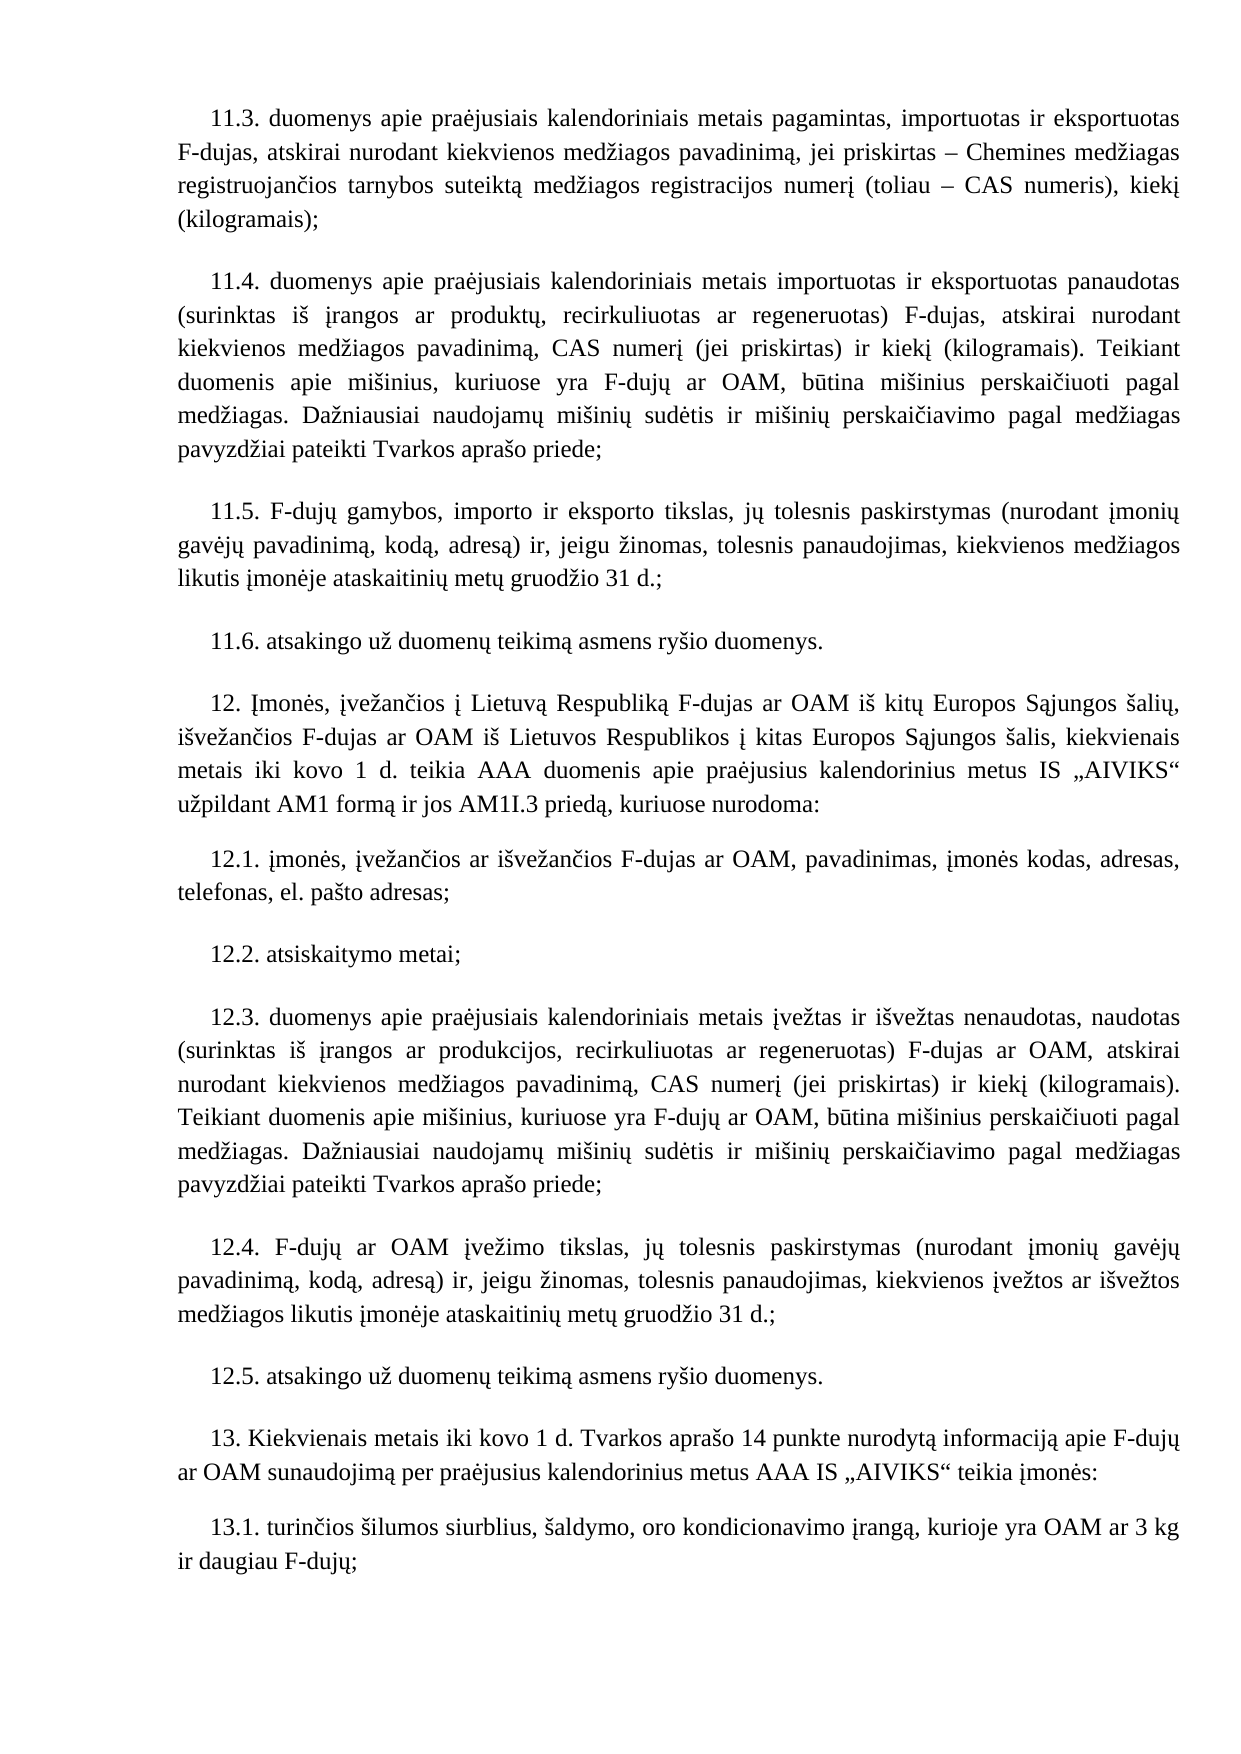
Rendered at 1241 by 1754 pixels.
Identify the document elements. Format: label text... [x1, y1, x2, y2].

text 11.5. F-dujų gamybos, importo ir eksporto tikslas, jų tolesnis paskirstymas (nurodant įmonių gavėjų pavadinimą, kodą, adresą) ir, jeigu žinomas, tolesnis panaudojimas, kiekvienos medžiagos likutis įmonėje ataskaitinių metų gruodžio 31 d.; [177, 496, 1181, 592]
text 12.4. F-dujų ar OAM įvežimo tikslas, jų tolesnis paskirstymas (nurodant įmonių gavėjų pavadinimą, kodą, adresą) ir, jeigu žinomas, tolesnis panaudojimas, kiekvienos įvežtos ar išvežtos medžiagos likutis įmonėje ataskaitinių metų gruodžio 31 d.; [177, 1232, 1181, 1328]
text 11.4. duomenys apie praėjusiais kalendoriniais metais importuotas ir eksportuotas panaudotas (surinktas iš įrangos ar produktų, recirkuliuotas ar regeneruotas) F-dujas, atskirai nurodant kiekvienos medžiagos pavadinimą, CAS numerį (jei priskirtas) ir kiekį (kilogramais). Teikiant duomenis apie mišinius, kuriuose yra F-dujų ar OAM, būtina mišinius perskaičiuoti pagal medžiagas. Dažniausiai naudojamų mišinių sudėtis ir mišinių perskaičiavimo pagal medžiagas pavyzdžiai pateikti Tvarkos aprašo priede; [177, 266, 1181, 463]
text 11.6. atsakingo už duomenų teikimą asmens ryšio duomenys. [177, 626, 1181, 654]
text 12.2. atsiskaitymo metai; [177, 939, 1181, 968]
text 12. Įmonės, įvežančios į Lietuvą Respubliką F-dujas ar OAM iš kitų Europos Sąjungos šalių, išvežančios F-dujas ar OAM iš Lietuvos Respublikos į kitas Europos Sąjungos šalis, kiekvienais metais iki kovo 1 d. teikia AAA duomenis apie praėjusius kalendorinius metus IS „AIVIKS“ užpildant AM1 formą ir jos AM1I.3 priedą, kuriuose nurodoma: [177, 688, 1181, 817]
text 12.1. įmonės, įvežančios ar išvežančios F-dujas ar OAM, pavadinimas, įmonės kodas, adresas, telefonas, el. pašto adresas; [177, 844, 1181, 906]
text 12.5. atsakingo už duomenų teikimą asmens ryšio duomenys. [177, 1361, 1181, 1390]
text 11.3. duomenys apie praėjusiais kalendoriniais metais pagamintas, importuotas ir eksportuotas F‑dujas, atskirai nurodant kiekvienos medžiagos pavadinimą, jei priskirtas – Chemines medžiagas registruojančios tarnybos suteiktą medžiagos registracijos numerį (toliau – CAS numeris), kiekį (kilogramais); [177, 103, 1181, 233]
text 12.3. duomenys apie praėjusiais kalendoriniais metais įvežtas ir išvežtas nenaudotas, naudotas (surinktas iš įrangos ar produkcijos, recirkuliuotas ar regeneruotas) F-dujas ar OAM, atskirai nurodant kiekvienos medžiagos pavadinimą, CAS numerį (jei priskirtas) ir kiekį (kilogramais). Teikiant duomenis apie mišinius, kuriuose yra F-dujų ar OAM, būtina mišinius perskaičiuoti pagal medžiagas. Dažniausiai naudojamų mišinių sudėtis ir mišinių perskaičiavimo pagal medžiagas pavyzdžiai pateikti Tvarkos aprašo priede; [177, 1002, 1181, 1198]
text 13.1. turinčios šilumos siurblius, šaldymo, oro kondicionavimo įrangą, kurioje yra OAM ar 3 kg ir daugiau F-dujų; [177, 1512, 1181, 1574]
text 13. Kiekvienais metais iki kovo 1 d. Tvarkos aprašo 14 punkte nurodytą informaciją apie F-dujų ar OAM sunaudojimą per praėjusius kalendorinius metus AAA IS „AIVIKS“ teikia įmonės: [177, 1423, 1181, 1486]
